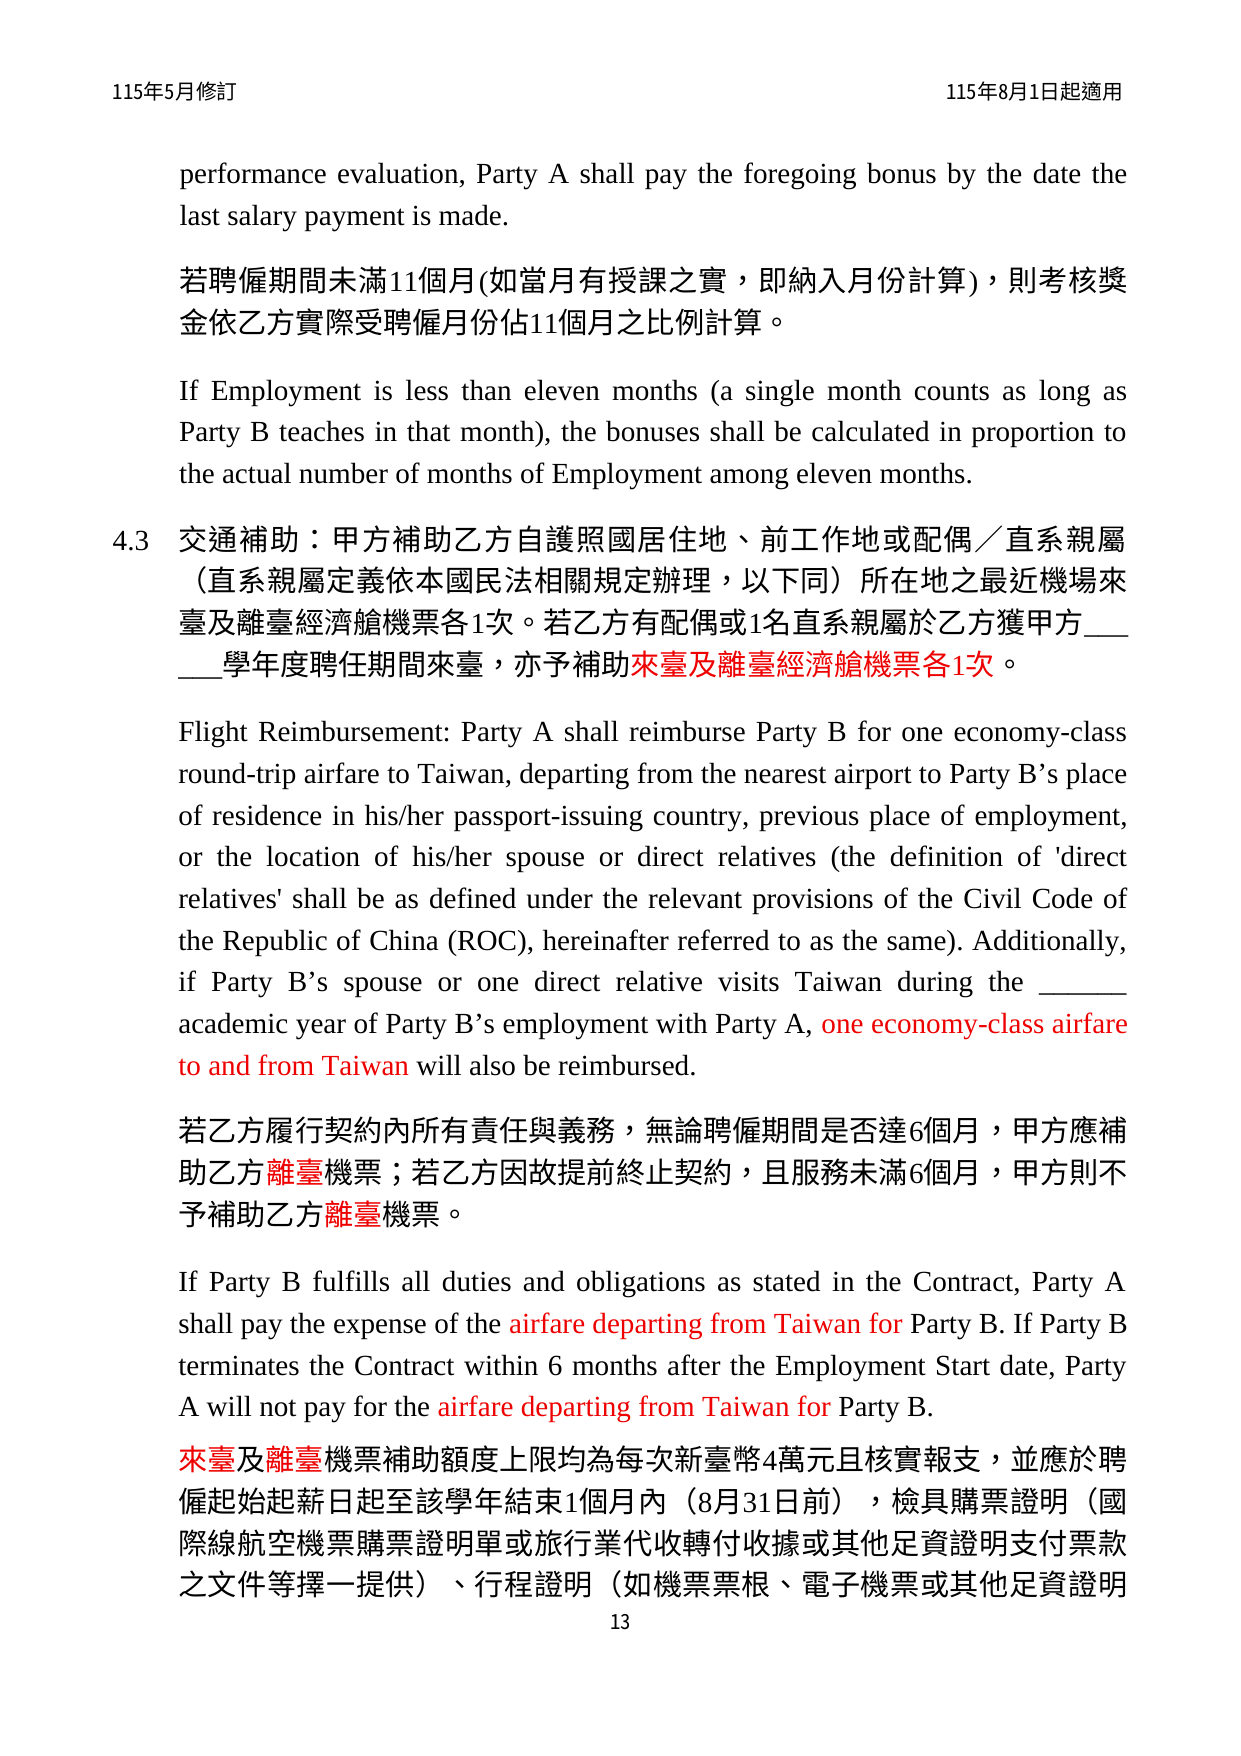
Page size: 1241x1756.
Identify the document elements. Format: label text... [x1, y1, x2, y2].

text 來臺及離臺機票補助額度上限均為每次新臺幣4萬元且核實報支，並應於聘僱起始起薪日起至該學年結束1個月內（8月31日前），檢具購票證明（國際線航空機票購票證明單或旅行業代收轉付收據或其他足資證明支付票款之文件等擇一提供）、行程證明（如機票票根、電子機票或其他足資證明行程之文件等擇一提供）、搭機證明（如登機證、足資證明入出境事實之護照影本或航空公司所開立之搭機證明等擇一提供）等辦理核銷相關事宜。補助機票之匯率，以乙方購票當日（收據或購票證明所載購票日期）臺灣銀行公告賣出該貨幣即期匯價為依據，倘無臺灣銀行賣出該貨幣即期匯價者，得以現金匯價為依據。 [178, 1437, 1128, 1604]
text If Party B fulfills all duties and obligations as stated in the Contract, Party A shall pay the expense of the airfare departing from Taiwan for Party B. If Party B terminates the Contract within 6 months after the Employment Start date, Party A will not pay for the airfare departing from Taiwan for Party B. [178, 1258, 1128, 1425]
text 若聘僱期間未滿11個月(如當月有授課之實，即納入月份計算)，則考核獎金依乙方實際受聘僱月份佔11個月之比例計算。 [179, 258, 1128, 342]
text performance evaluation, Party A shall pay the foregoing bonus by the date the last salary payment is made. [179, 150, 1128, 233]
text Flight Reimbursement: Party A shall reimburse Party B for one economy-class round-trip airfare to Taiwan, departing from the nearest airport to Party B’s place of residence in his/her passport-issuing country, previous place of employment, or the location of his/her spouse or direct relatives (the definition of 'direct relatives' shall be as defined under the relevant provisions of the Civil Code of the Republic of China (ROC), hereinafter referred to as the same). Additionally, if Party B’s spouse or one direct relative visits Taiwan during the ______ academic year of Party B’s employment with Party A, one economy-class airfare to and from Taiwan will also be reimbursed. [178, 708, 1128, 1083]
text 4.3 交通補助：甲方補助乙方自護照國居住地、前工作地或配偶／直系親屬（直系親屬定義依本國民法相關規定辦理，以下同）所在地之最近機場來臺及離臺經濟艙機票各1次。若乙方有配偶或1名直系親屬於乙方獲甲方______學年度聘任期間來臺，亦予補助來臺及離臺經濟艙機票各1次。 [112, 517, 1128, 683]
text If Employment is less than eleven months (a single month counts as long as Party B teaches in that month), the bonuses shall be calculated in proportion to the actual number of months of Employment among eleven months. [179, 367, 1128, 492]
text 若乙方履行契約內所有責任與義務，無論聘僱期間是否達6個月，甲方應補助乙方離臺機票；若乙方因故提前終止契約，且服務未滿6個月，甲方則不予補助乙方離臺機票。 [178, 1108, 1128, 1233]
